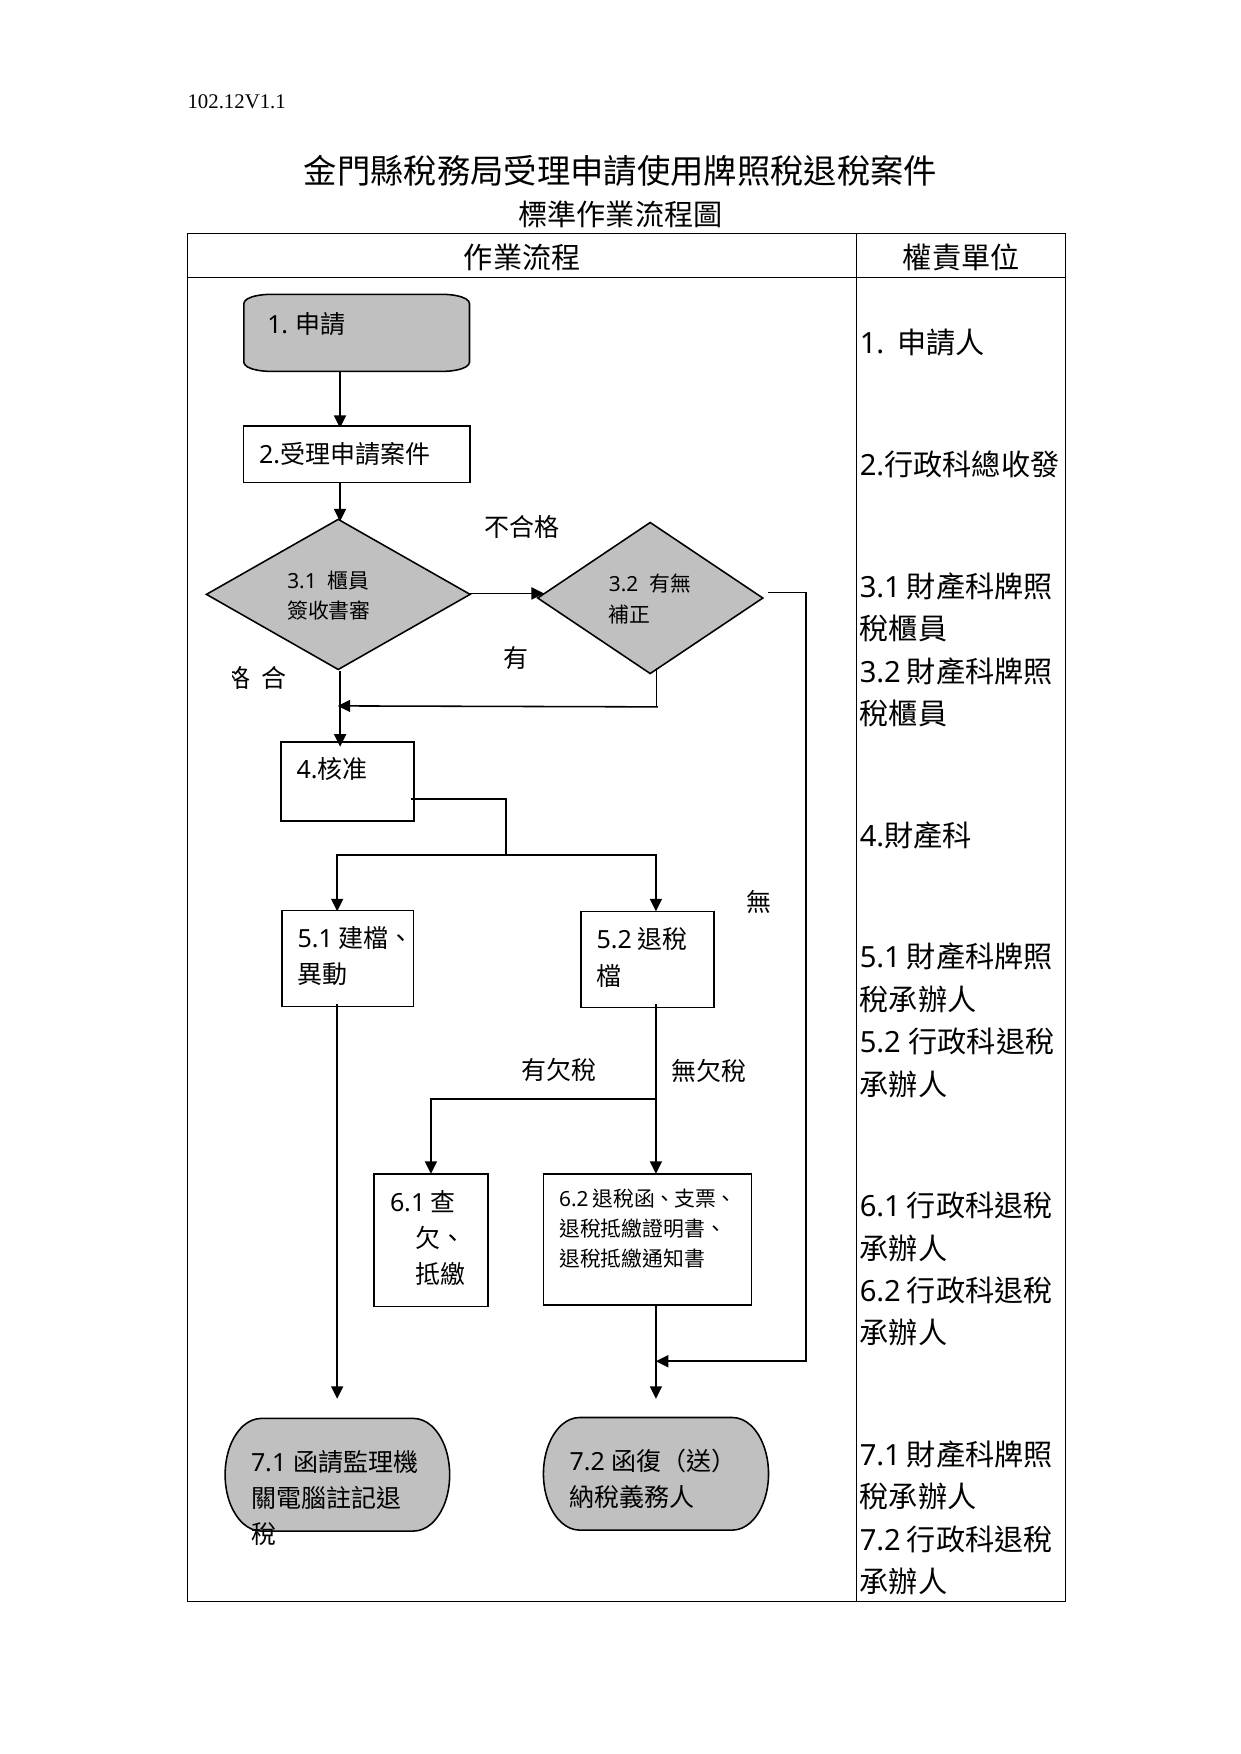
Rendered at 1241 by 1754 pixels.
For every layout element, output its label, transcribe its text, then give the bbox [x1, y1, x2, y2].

text 金門縣稅務局受理申請使用牌照稅退稅案件 [187, 150, 1053, 192]
text 標準作業流程圖 [187, 192, 1053, 233]
table_cell [188, 278, 856, 1601]
table_cell 申請人 2.行政科總收發 3.1財產科牌照稅櫃員 3.2財產科牌照稅櫃員 4.財產科 5.1財產科牌照稅承辦人 5.2 行政科退稅承辦人 6.1行政科退稅承辦人 6.2行政科退稅承辦人 7.1財產科牌照稅承辦人 7.2行政科退稅承辦人 [857, 278, 1065, 1601]
table_header 作業流程 [188, 234, 856, 277]
table_header 權責單位 [857, 234, 1065, 277]
